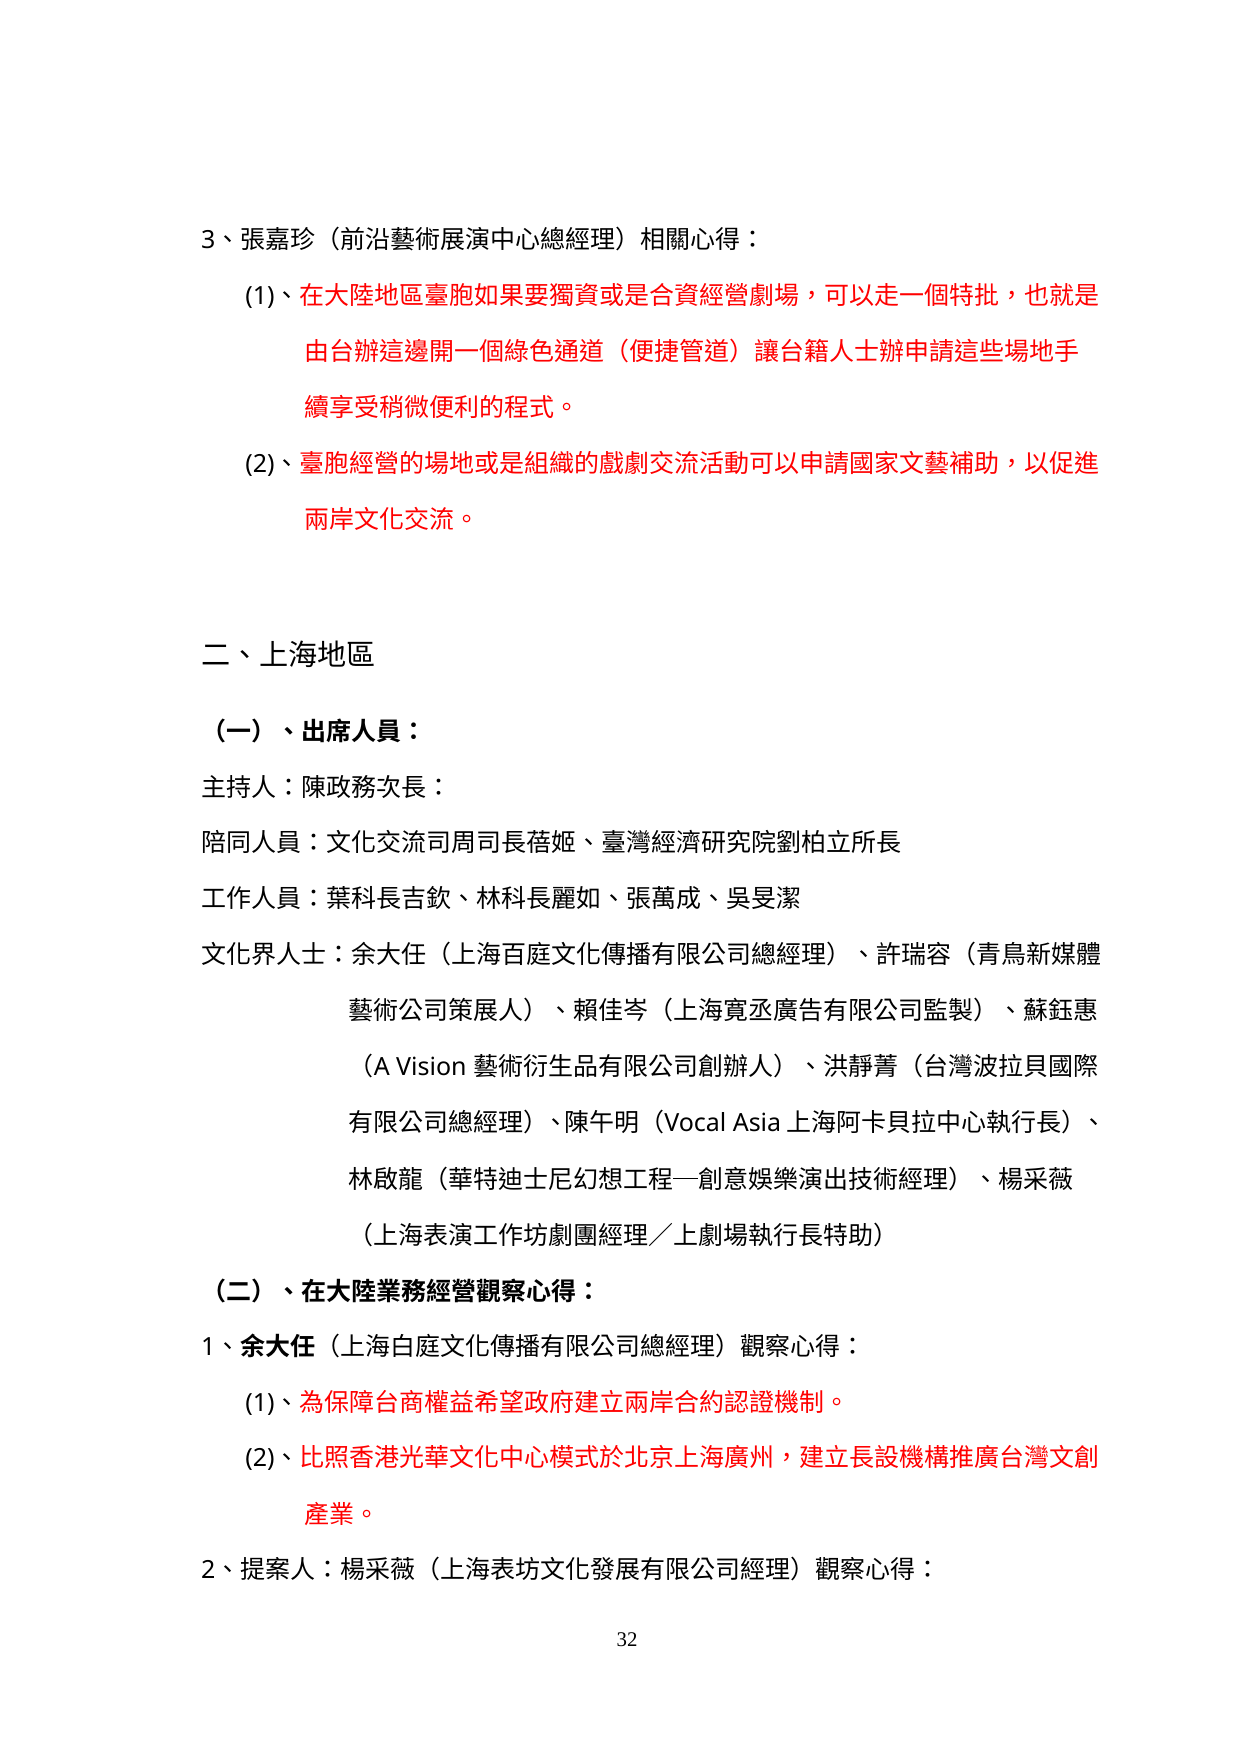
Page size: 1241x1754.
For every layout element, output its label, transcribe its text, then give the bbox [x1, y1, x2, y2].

text 工作人員：葉科長吉欽、林科長麗如、張萬成、吳旻潔 [201, 878, 1102, 915]
text (1)、在大陸地區臺胞如果要獨資或是合資經營劇場，可以走一個特批，也就是由台辦這邊開一個綠色通道（便捷管道）讓台籍人士辦申請這些場地手續享受稍微便利的程式。 [245, 274, 1102, 424]
text （一）、出席人員： [201, 711, 1102, 748]
text (1)、為保障台商權益希望政府建立兩岸合約認證機制。 [201, 1382, 1102, 1419]
text 二、上海地區 [201, 615, 1102, 690]
text 1、余大任（上海白庭文化傳播有限公司總經理）觀察心得： [201, 1326, 1102, 1363]
text 文化界人士：余大任（上海百庭文化傳播有限公司總經理）、許瑞容（青鳥新媒體藝術公司策展人）、賴佳岑（上海寛丞廣告有限公司監製）、蘇鈺惠（A Vision 藝術衍生品有限公司創辦人）、洪靜菁（台灣波拉貝國際有限公司總經理）、陳午明（Vocal Asia上海阿卡貝拉中心執行長）、林啟龍（華特迪士尼幻想工程─創意娛樂演出技術經理）、楊采薇（上海表演工作坊劇團經理／上劇場執行長特助） [201, 933, 1102, 1252]
text (2)、比照香港光華文化中心模式於北京上海廣州，建立長設機構推廣台灣文創產業。 [245, 1437, 1102, 1531]
text (2)、臺胞經營的場地或是組織的戲劇交流活動可以申請國家文藝補助，以促進兩岸文化交流。 [245, 443, 1102, 536]
text 主持人：陳政務次長： [201, 767, 1102, 804]
text 3、張嘉珍（前沿藝術展演中心總經理）相關心得： [201, 219, 1102, 256]
text （二）、在大陸業務經營觀察心得： [201, 1270, 1102, 1308]
text 陪同人員：文化交流司周司長蓓姬、臺灣經濟研究院劉柏立所長 [201, 822, 1102, 860]
text 2、提案人：楊采薇（上海表坊文化發展有限公司經理）觀察心得： [201, 1549, 1102, 1587]
